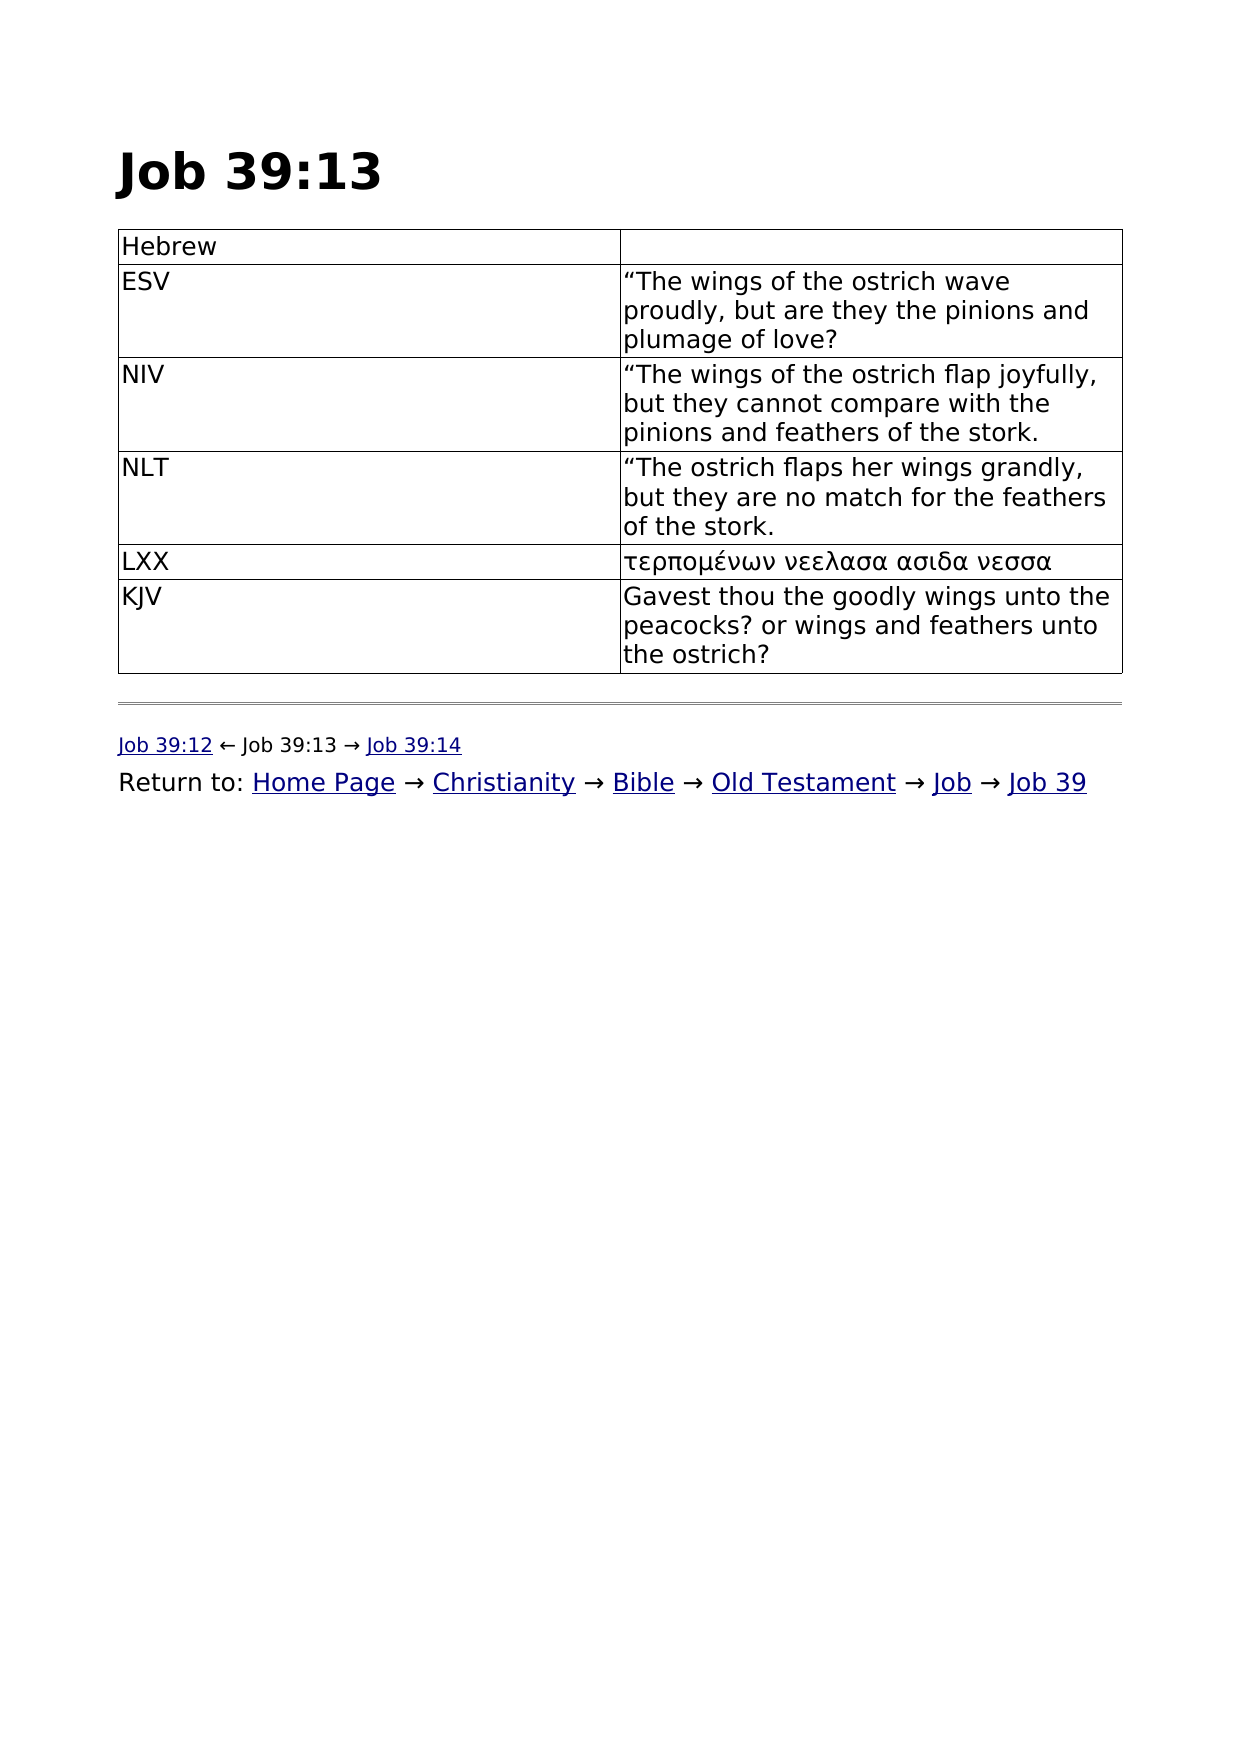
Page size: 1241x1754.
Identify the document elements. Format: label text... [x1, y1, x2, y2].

subtitle Job 39:13 [118, 143, 1122, 201]
table_cell NIV [119, 358, 620, 451]
table_cell ESV [119, 265, 620, 357]
table_cell “The ostrich flaps her wings grandly, but they are no match for the feathers of the stork. [621, 452, 1122, 544]
table_cell Gavest thou the goodly wings unto the peacocks? or wings and feathers unto the ostrich? [621, 580, 1122, 673]
table_cell τερπομένων νεελασα ασιδα νεσσα [621, 545, 1122, 579]
text Job 39:12 ← Job 39:13 → Job 39:14 [118, 734, 1122, 768]
table_cell “The wings of the ostrich flap joyfully, but they cannot compare with the pinions and feathers of the stork. [621, 358, 1122, 451]
table_cell LXX [119, 545, 620, 579]
table_cell “The wings of the ostrich wave proudly, but are they the pinions and plumage of love? [621, 265, 1122, 357]
table_cell KJV [119, 580, 620, 673]
text Return to: Home Page → Christianity → Bible → Old Testament → Job → Job 39 [118, 768, 1122, 797]
table_header Hebrew [119, 230, 620, 264]
table_cell NLT [119, 452, 620, 544]
table_header [621, 230, 1122, 264]
